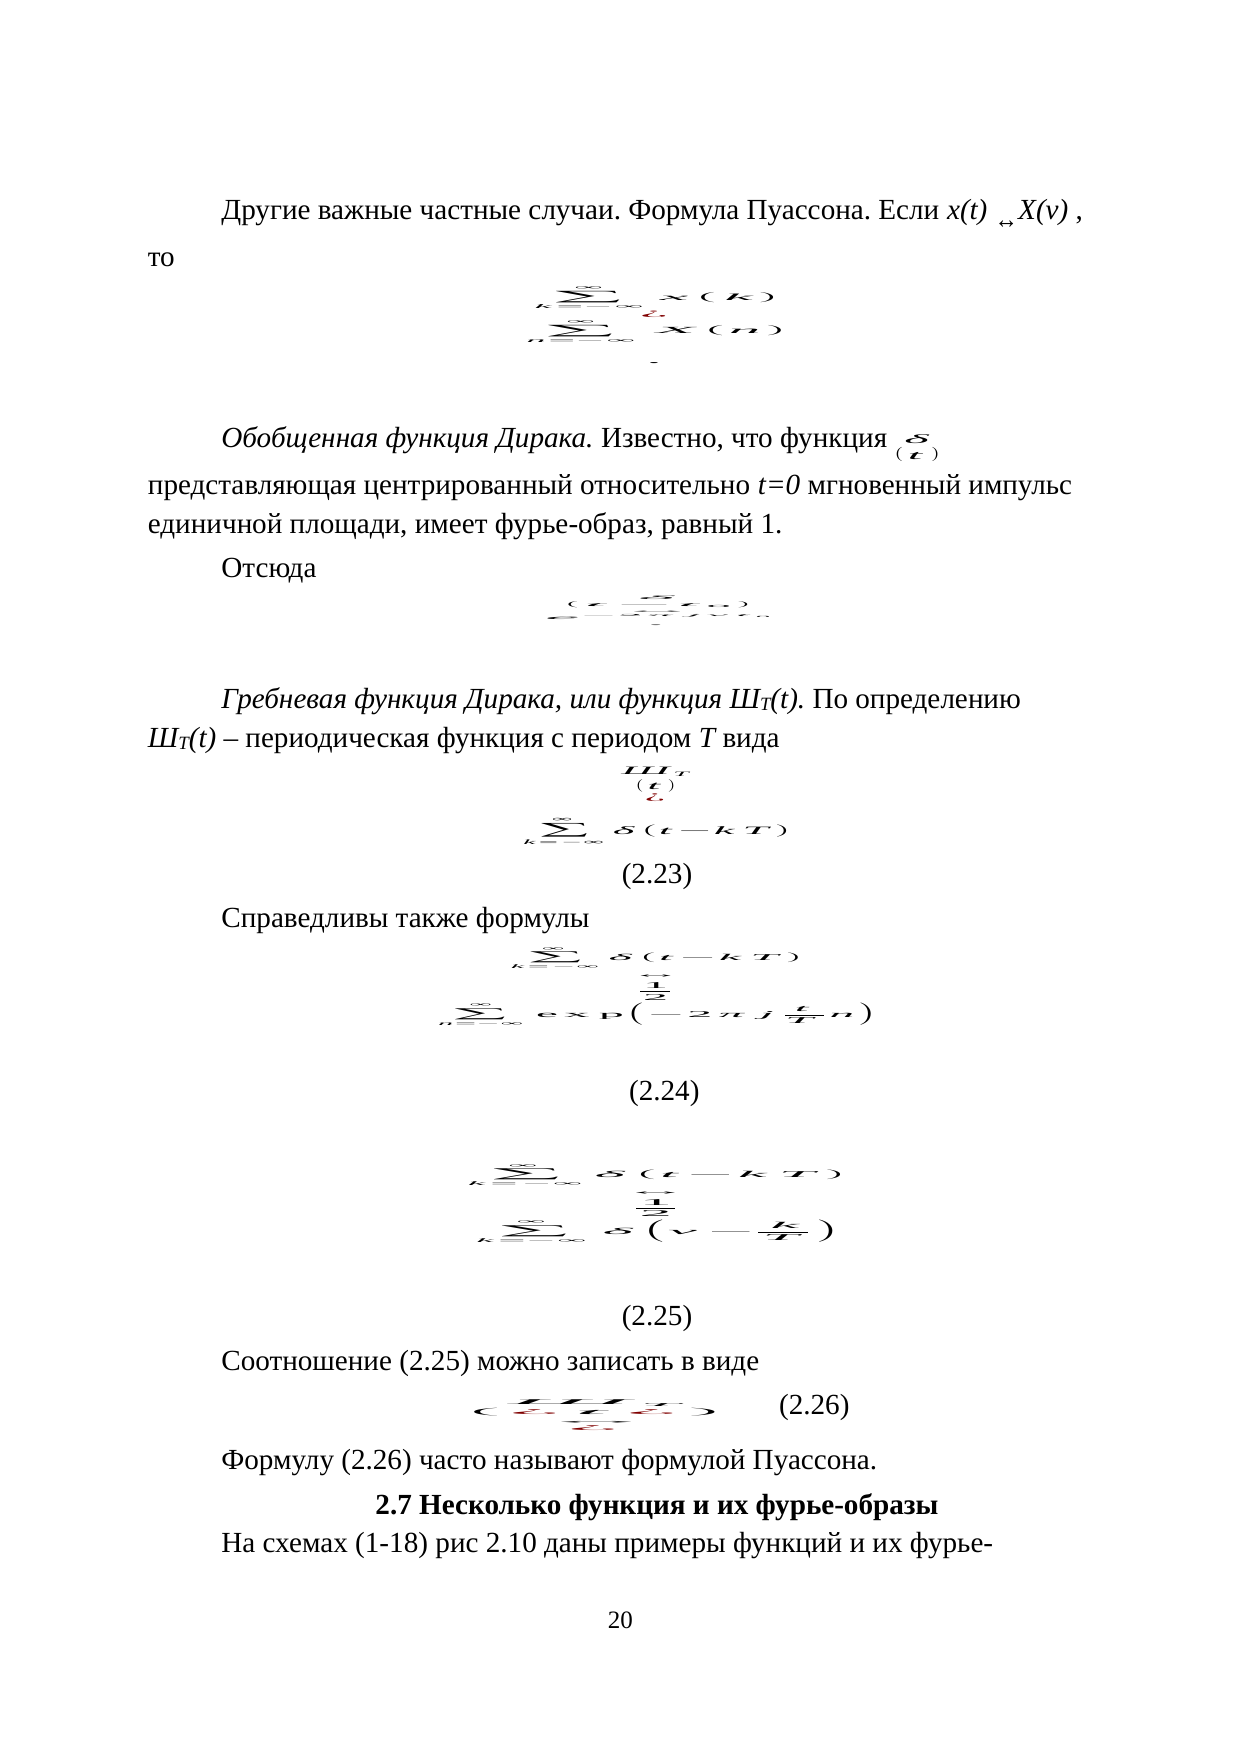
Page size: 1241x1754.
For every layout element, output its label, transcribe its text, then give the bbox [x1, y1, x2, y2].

text На схемах (1-18) рис 2.10 даны примеры функций и их фурье- [148, 1525, 1004, 1559]
text 2.7 Несколько функция и их фурье-образы [148, 1487, 1092, 1520]
text Соотношение (2.25) можно записать в виде [148, 1343, 1092, 1376]
text Отсюда [148, 551, 1092, 584]
text (2.26) [148, 1387, 1092, 1431]
text (2.24) [148, 1073, 1092, 1106]
text Другие важные частные случаи. Формула Пуассона. Если x(t) X(v) , то [148, 192, 1092, 273]
text Справедливы также формулы [148, 901, 1092, 934]
text Гребневая функция Дирака, или функция ШТ(t). По определению ШТ(t) – периодическая функция с периодом Т вида [148, 681, 1092, 753]
text Формулу (2.26) часто называют формулой Пуассона. [148, 1442, 1092, 1476]
text (2.23) [148, 856, 1092, 889]
text Обобщенная функция Дирака. Известно, что функция представляющая центрированный относительно t=0 мгновенный импульс единичной площади, имеет фурье-образ, равный 1. [148, 420, 1092, 539]
text (2.25) [148, 1298, 1092, 1332]
